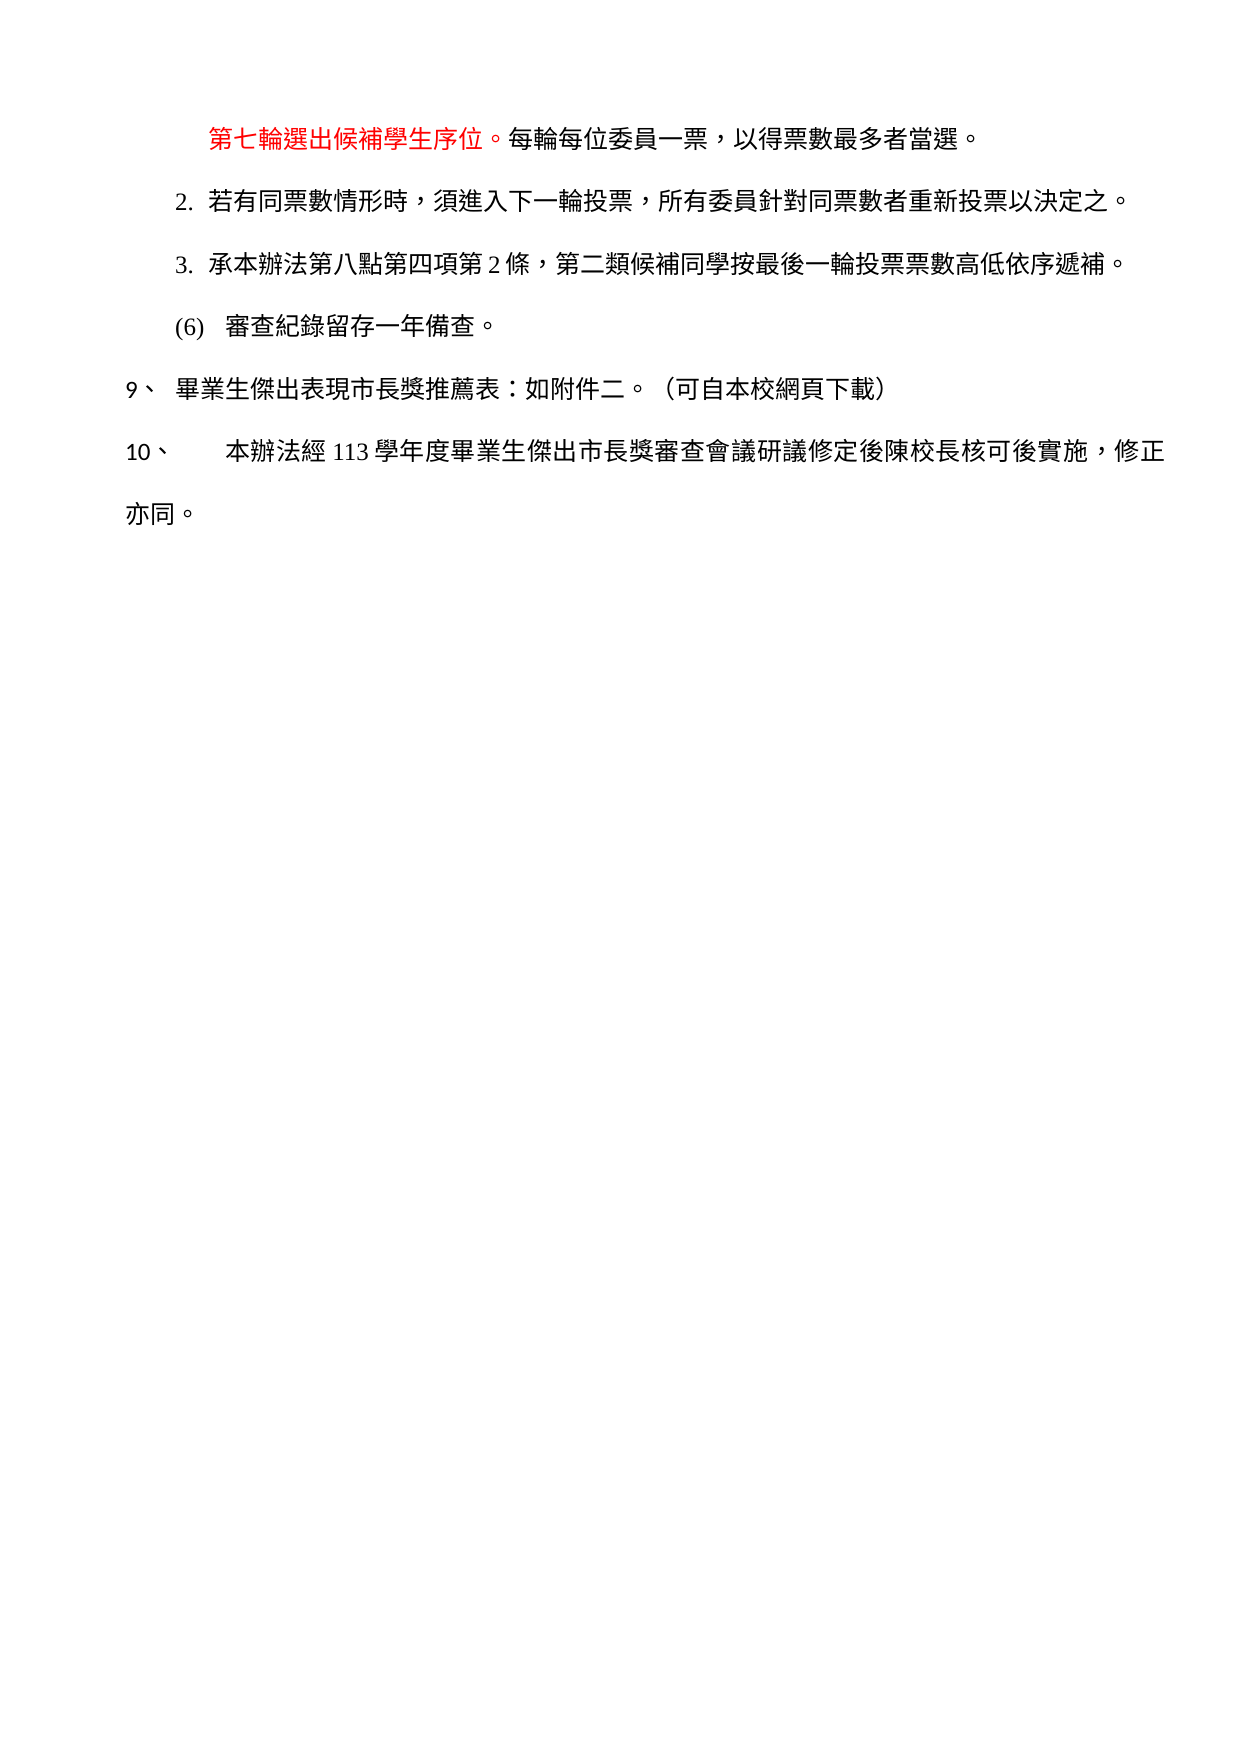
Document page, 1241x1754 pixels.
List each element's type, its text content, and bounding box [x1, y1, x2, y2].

list 承本辦法第八點第四項第2條，第二類候補同學按最後一輪投票票數高低依序遞補。 [175, 221, 1165, 283]
list 若有同票數情形時，須進入下一輪投票，所有委員針對同票數者重新投票以決定之。 [175, 158, 1165, 221]
list 審查紀錄留存一年備查。 [175, 283, 1165, 346]
list 畢業生傑出表現市長獎推薦表：如附件二。（可自本校網頁下載） [125, 346, 1165, 408]
list 第七輪選出候補學生序位。每輪每位委員一票，以得票數最多者當選。 [175, 96, 1165, 158]
list 本辦法經113學年度畢業生傑出市長獎審查會議研議修定後陳校長核可後實施，修正亦同。 [125, 408, 1165, 533]
